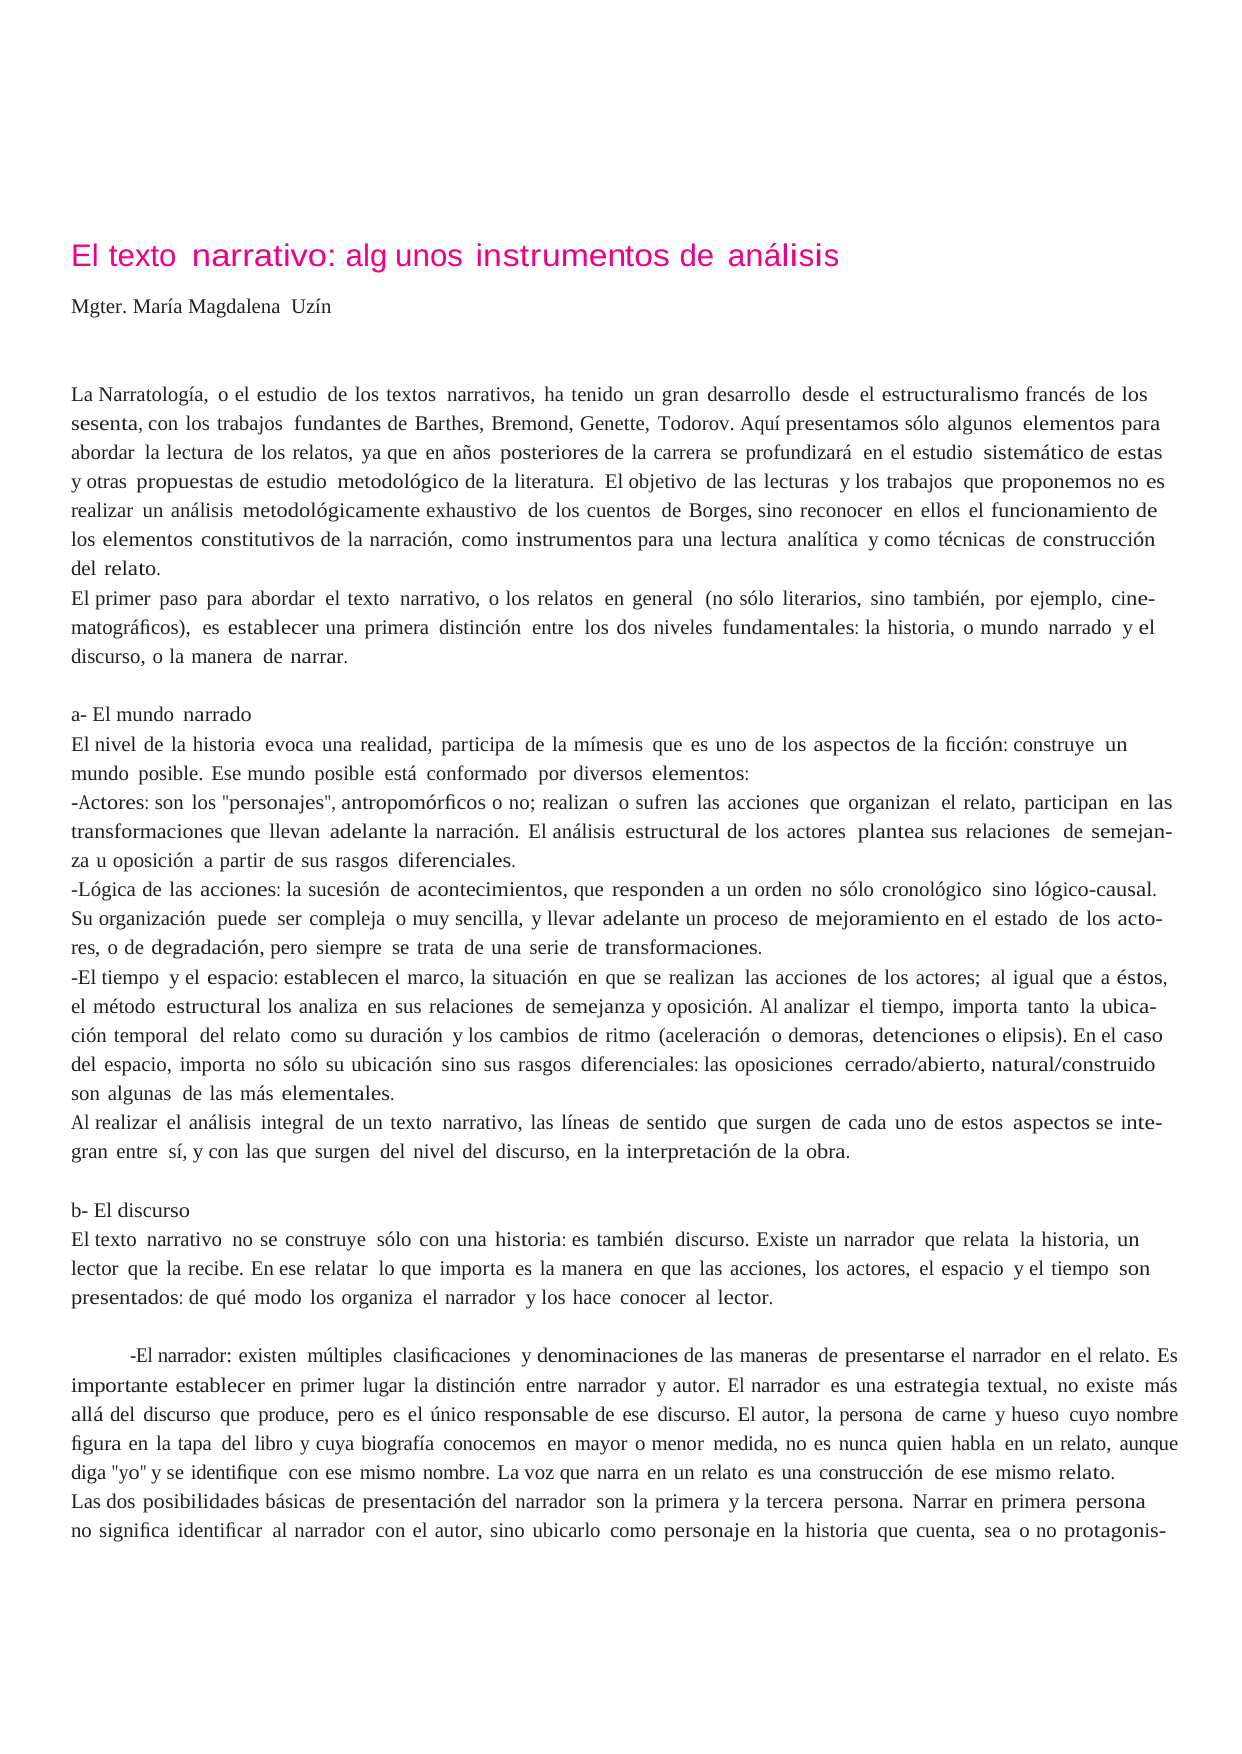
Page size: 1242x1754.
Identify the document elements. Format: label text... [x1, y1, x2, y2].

text -El tiempo y el espacio: establecen el marco, la situación en que se realizan las acciones de los actores; al igual que a éstos, el método estructural los analiza en sus relaciones de semejanza y oposición. Al analizar el tiempo, importa tanto la ubica- ción temporal del relato como su duración y los cambios de ritmo (aceleración o demoras, detenciones o elipsis). En el caso del espacio, importa no sólo su ubicación sino sus rasgos diferenciales: las oposiciones cerrado/abierto, natural/construido son algunas de las más elementales. [71, 964, 1175, 1105]
text a- El mundo narrado [71, 702, 1185, 726]
text Al realizar el análisis integral de un texto narrativo, las líneas de sentido que surgen de cada uno de estos aspectos se inte- gran entre sí, y con las que surgen del nivel del discurso, en la interpretación de la obra. [71, 1110, 1172, 1163]
text La Narratología, o el estudio de los textos narrativos, ha tenido un gran desarrollo desde el estructuralismo francés de los sesenta, con los trabajos fundantes de Barthes, Bremond, Genette, Todorov. Aquí presentamos sólo algunos elementos para abordar la lectura de los relatos, ya que en años posteriores de la carrera se profundizará en el estudio sistemático de estas y otras propuestas de estudio metodológico de la literatura. El objetivo de las lecturas y los trabajos que proponemos no es realizar un análisis metodológicamente exhaustivo de los cuentos de Borges, sino reconocer en ellos el funcionamiento de los elementos constitutivos de la narración, como instrumentos para una lectura analítica y como técnicas de construcción del relato. [71, 382, 1172, 580]
text El nivel de la historia evoca una realidad, participa de la mímesis que es uno de los aspectos de la ﬁcción: construye un mundo posible. Ese mundo posible está conformado por diversos elementos: [71, 731, 1135, 784]
text no signiﬁca identiﬁcar al narrador con el autor, sino ubicarlo como personaje en la historia que cuenta, sea o no protagonis- [71, 1518, 1185, 1542]
text El primer paso para abordar el texto narrativo, o los relatos en general (no sólo literarios, sino también, por ejemplo, cine- matográﬁcos), es establecer una primera distinción entre los dos niveles fundamentales: la historia, o mundo narrado y el discurso, o la manera de narrar. [71, 586, 1156, 668]
text -El narrador: existen múltiples clasiﬁcaciones y denominaciones de las maneras de presentarse el narrador en el relato. Es importante establecer en primer lugar la distinción entre narrador y autor. El narrador es una estrategia textual, no existe más allá del discurso que produce, pero es el único responsable de ese discurso. El autor, la persona de carne y hueso cuyo nombre ﬁgura en la tapa del libro y cuya biografía conocemos en mayor o menor medida, no es nunca quien habla en un relato, aunque diga "yo" y se identiﬁque con ese mismo nombre. La voz que narra en un relato es una construcción de ese mismo relato. [71, 1343, 1178, 1484]
text El texto narrativo: alg unos instrumentos de análisis [71, 237, 1185, 273]
text -Actores: son los "personajes", antropomórﬁcos o no; realizan o sufren las acciones que organizan el relato, participan en las transformaciones que llevan adelante la narración. El análisis estructural de los actores plantea sus relaciones de semejan- za u oposición a partir de sus rasgos diferenciales. [71, 790, 1173, 872]
text El texto narrativo no se construye sólo con una historia: es también discurso. Existe un narrador que relata la historia, un lector que la recibe. En ese relatar lo que importa es la manera en que las acciones, los actores, el espacio y el tiempo son presentados: de qué modo los organiza el narrador y los hace conocer al lector. [71, 1227, 1158, 1309]
text -Lógica de las acciones: la sucesión de acontecimientos, que responden a un orden no sólo cronológico sino lógico-causal. Su organización puede ser compleja o muy sencilla, y llevar adelante un proceso de mejoramiento en el estado de los acto- res, o de degradación, pero siempre se trata de una serie de transformaciones. [71, 877, 1171, 959]
text Mgter. María Magdalena Uzín [71, 294, 1185, 318]
text b- El discurso [71, 1198, 1185, 1222]
text Las dos posibilidades básicas de presentación del narrador son la primera y la tercera persona. Narrar en primera persona [71, 1489, 1185, 1513]
